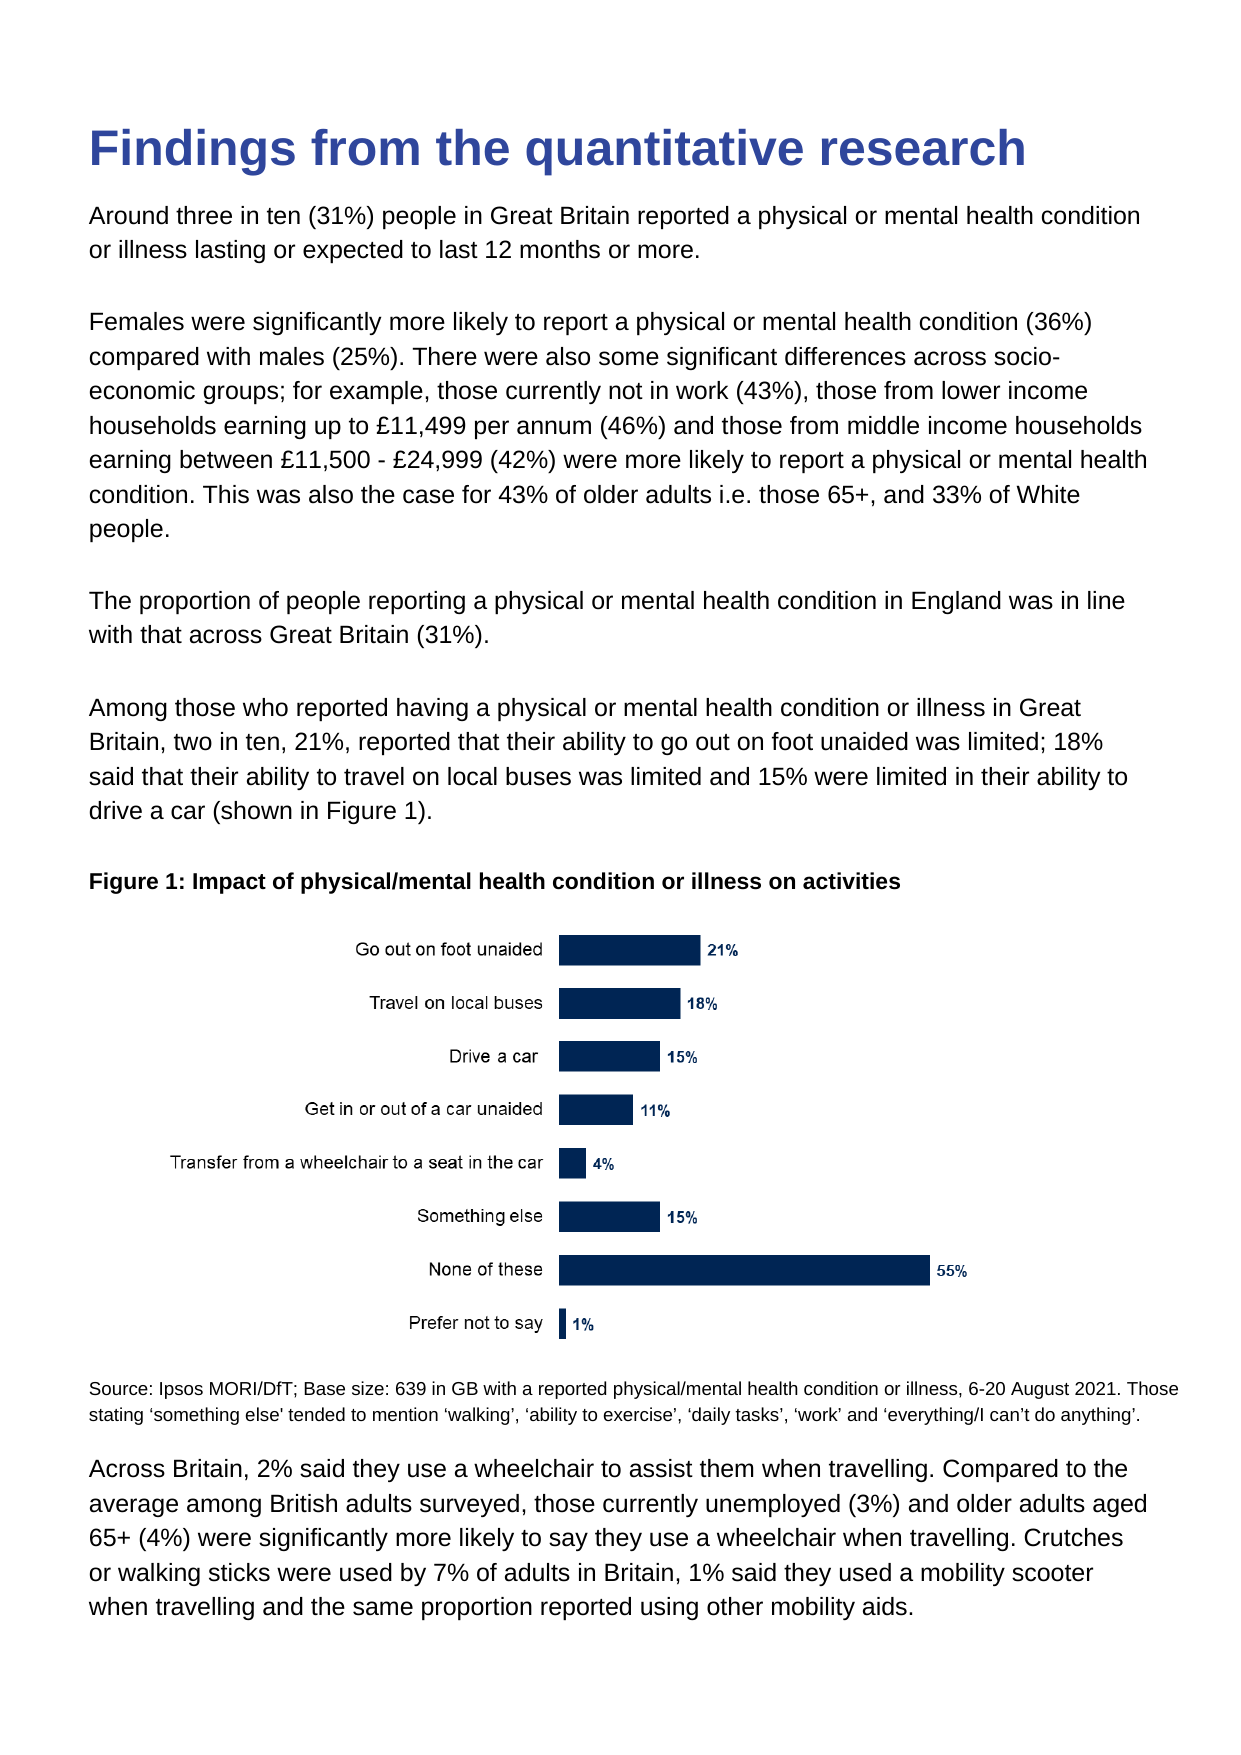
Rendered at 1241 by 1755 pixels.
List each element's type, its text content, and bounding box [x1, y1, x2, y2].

text Females were significantly more likely to report a physical or mental health condition (36%) compared with males (25%). There were also some significant differences across socio-economic groups; for example, those currently not in work (43%), those from lower income households earning up to £11,499 per annum (46%) and those from middle income households earning between £11,500 - £24,999 (42%) were more likely to report a physical or mental health condition. This was also the case for 43% of older adults i.e. those 65+, and 33% of White people. [89, 307, 1152, 543]
text The proportion of people reporting a physical or mental health condition in England was in line with that across Great Britain (31%). [89, 586, 1152, 649]
text Around three in ten (31%) people in Great Britain reported a physical or mental health condition or illness lasting or expected to last 12 months or more. [89, 201, 1152, 264]
text Source: Ipsos MORI/DfT; Base size: 639 in GB with a reported physical/mental health condition or illness, 6-20 August 2021. Those stating ‘something else' tended to mention ‘walking’, ‘ability to exercise’, ‘daily tasks’, ‘work’ and ‘everything/I can’t do anything’. [89, 1378, 1196, 1425]
subtitle Findings from the quantitative research [89, 118, 1152, 176]
text Figure 1: Impact of physical/mental health condition or illness on activities [89, 868, 1152, 894]
text Across Britain, 2% said they use a wheelchair to assist them when travelling. Compared to the average among British adults surveyed, those currently unemployed (3%) and older adults aged 65+ (4%) were significantly more likely to say they use a wheelchair when travelling. Crutches or walking sticks were used by 7% of adults in Britain, 1% said they used a mobility scooter when travelling and the same proportion reported using other mobility aids. [89, 1454, 1152, 1621]
text Among those who reported having a physical or mental health condition or illness in Great Britain, two in ten, 21%, reported that their ability to go out on foot unaided was limited; 18% said that their ability to travel on local buses was limited and 15% were limited in their ability to drive a car (shown in Figure 1). [89, 692, 1152, 825]
